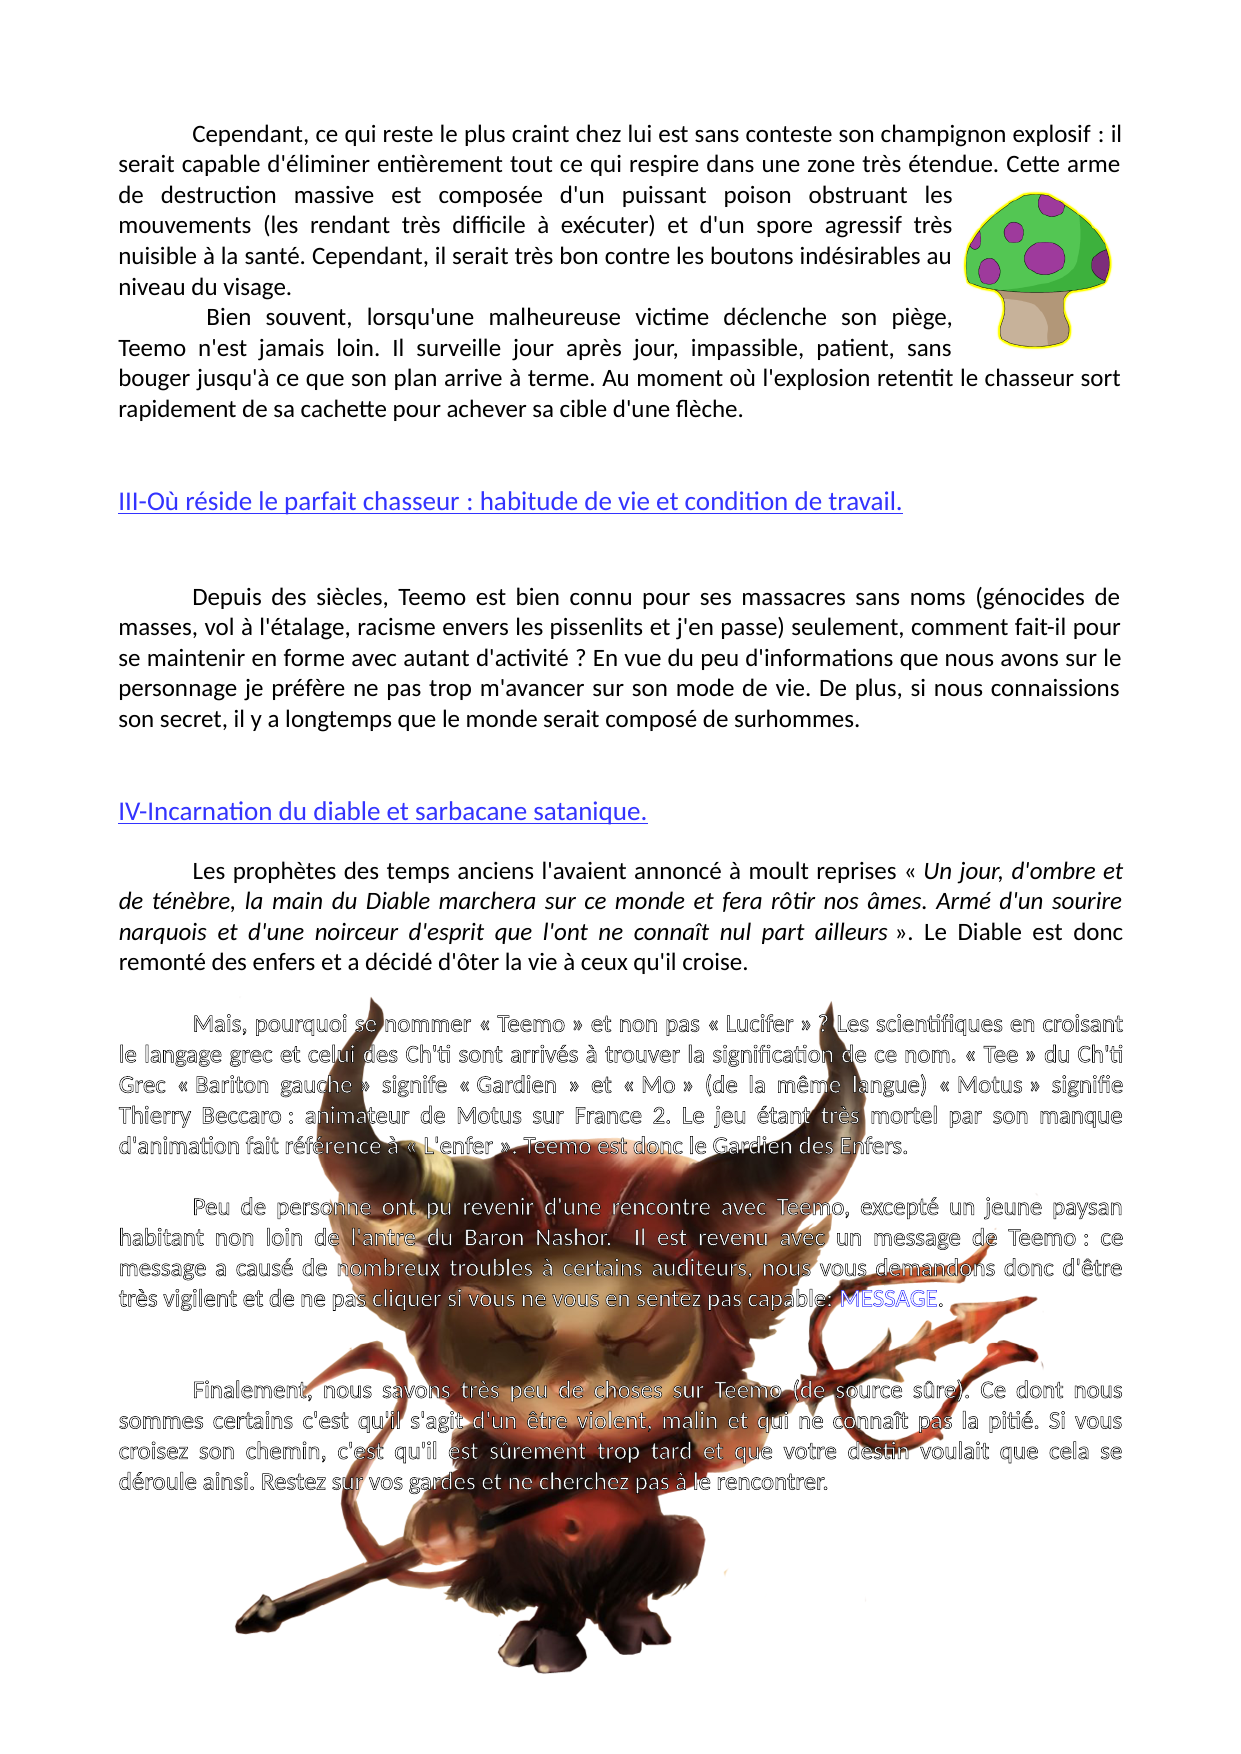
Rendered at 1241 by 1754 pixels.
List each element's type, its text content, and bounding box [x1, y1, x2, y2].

text Bien souvent, lorsqu'une malheureuse victime déclenche son piège, Teemo n'est jamais loin. Il surveille jour après jour, impassible, patient, sans bouger jusqu'à ce que son plan arrive à terme. Au moment où l'explosion retentit le chasseur sort rapidement de sa cachette pour achever sa cible d'une flèche. [118, 301, 1122, 423]
text IV-Incarnation du diable et sarbacane satanique. [118, 794, 1122, 828]
text III-Où réside le parfait chasseur : habitude de vie et condition de travail. [118, 484, 1122, 517]
text Cependant, ce qui reste le plus craint chez lui est sans conteste son champignon explosif : il serait capable d'éliminer entièrement tout ce qui respire dans une zone très étendue. Cette arme de destruction massive est composée d'un puissant poison obstruant les mouvements (les rendant très difficile à exécuter) et d'un spore agressif très nuisible à la santé. Cependant, il serait très bon contre les boutons indésirables au niveau du visage. [118, 118, 1122, 301]
picture [1053, 1415, 1060, 1421]
picture [181, 875, 1060, 1754]
text Depuis des siècles, Teemo est bien connu pour ses massacres sans noms (génocides de masses, vol à l'étalage, racisme envers les pissenlits et j'en passe) seulement, comment fait-il pour se maintenir en forme avec autant d'activité ? En vue du peu d'informations que nous avons sur le personnage je préfère ne pas trop m'avancer sur son mode de vie. De plus, si nous connaissions son secret, il y a longtemps que le monde serait composé de surhommes. [118, 581, 1122, 733]
picture [181, 930, 188, 938]
picture [953, 187, 1119, 353]
picture [182, 1053, 194, 1061]
picture [1053, 1449, 1060, 1457]
